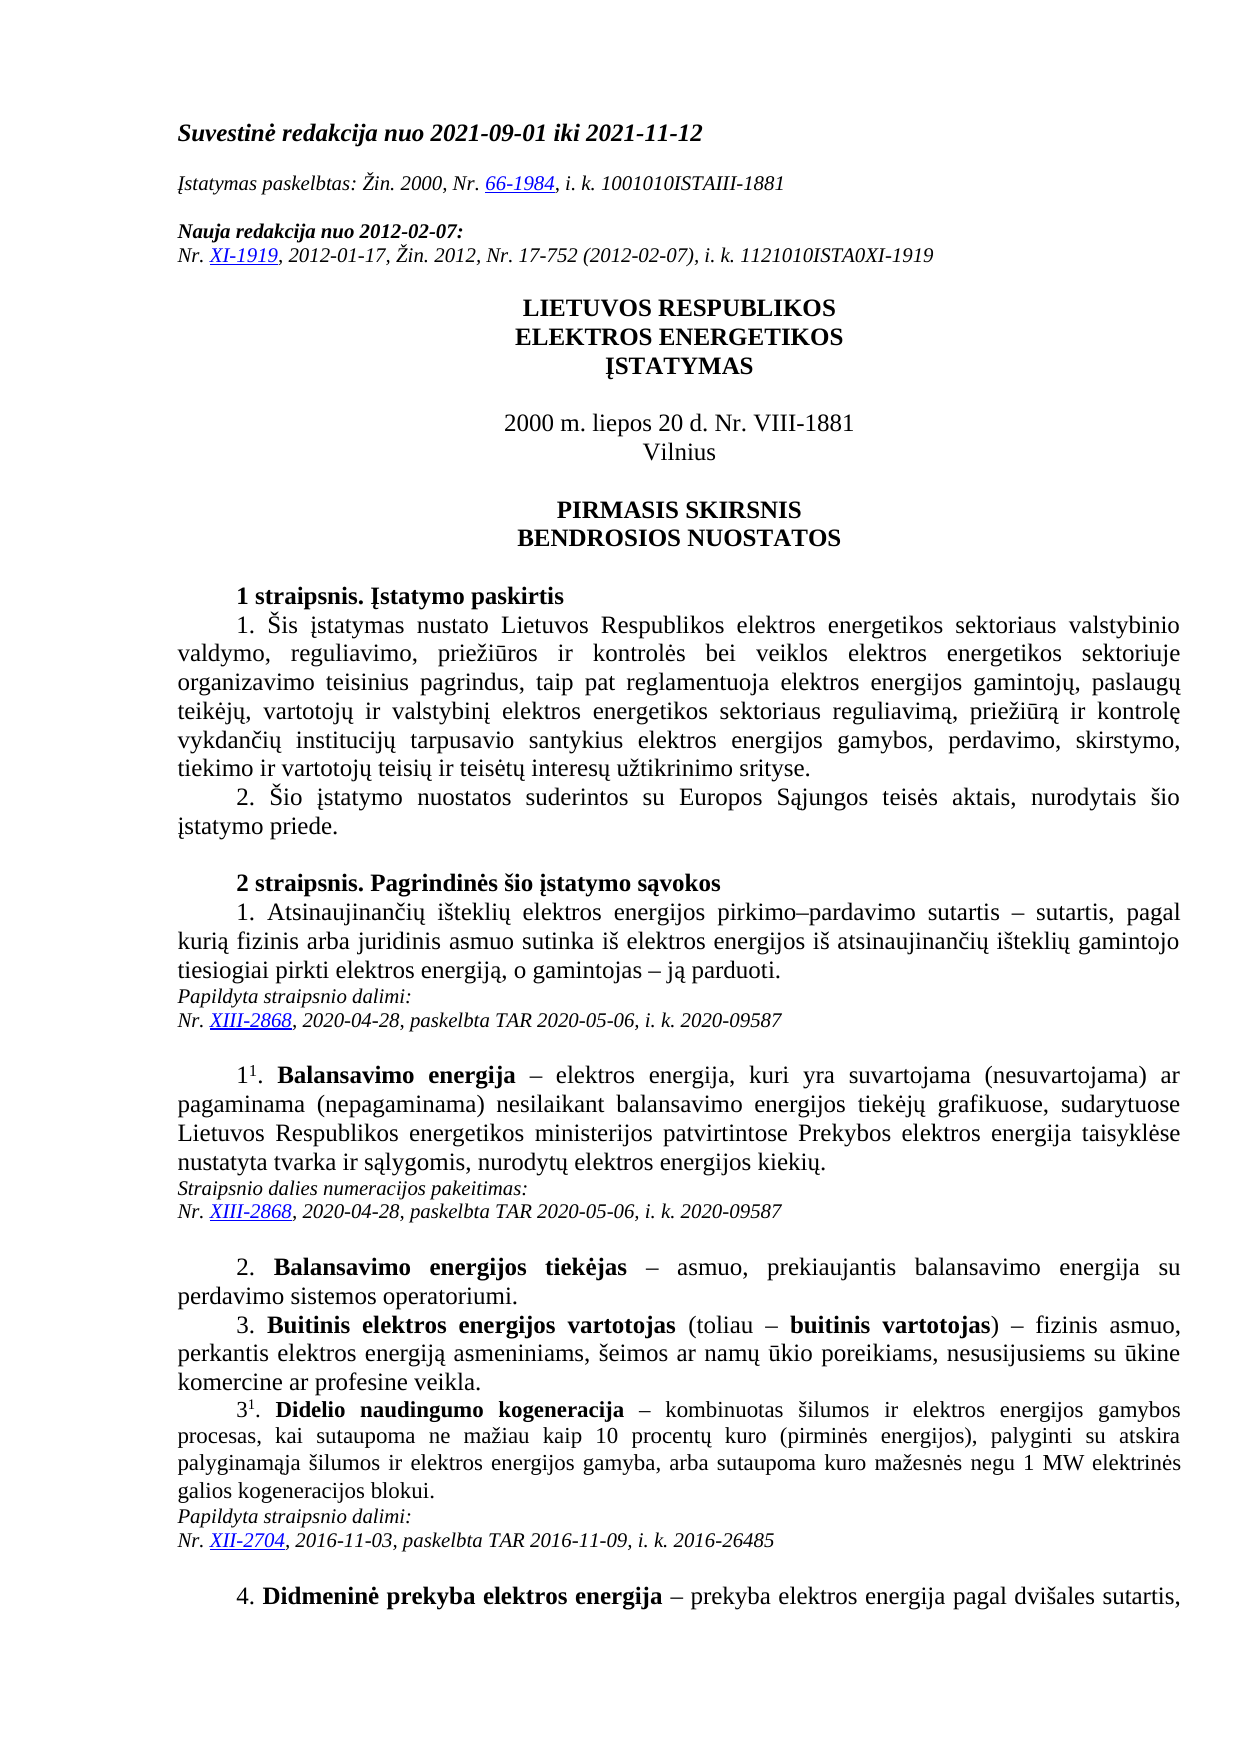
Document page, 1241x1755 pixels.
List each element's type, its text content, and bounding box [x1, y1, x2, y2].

text BENDROSIOS NUOSTATOS [177, 523, 1181, 552]
text Nr. XIII-2868, 2020-04-28, paskelbta TAR 2020-05-06, i. k. 2020-09587 [177, 1199, 1181, 1223]
text Nr. XIII-2868, 2020-04-28, paskelbta TAR 2020-05-06, i. k. 2020-09587 [177, 1008, 1181, 1032]
text Nauja redakcija nuo 2012-02-07: [177, 219, 1181, 243]
text Nr. XII-2704, 2016-11-03, paskelbta TAR 2016-11-09, i. k. 2016-26485 [177, 1528, 1181, 1552]
text Vilnius [177, 437, 1181, 466]
text 2. Šio įstatymo nuostatos suderintos su Europos Sąjungos teisės aktais, nurodytais šio įstatymo priede. [177, 782, 1181, 840]
text 11. Balansavimo energija – elektros energija, kuri yra suvartojama (nesuvartojama) ar pagaminama (nepagaminama) nesilaikant balansavimo energijos tiekėjų grafikuose, sudarytuose Lietuvos Respublikos energetikos ministerijos patvirtintose Prekybos elektros energija taisyklėse nustatyta tvarka ir sąlygomis, nurodytų elektros energijos kiekių. [177, 1060, 1181, 1175]
text 31. Didelio naudingumo kogeneracija – kombinuotas šilumos ir elektros energijos gamybos procesas, kai sutaupoma ne mažiau kaip 10 procentų kuro (pirminės energijos), palyginti su atskira palyginamąja šilumos ir elektros energijos gamyba, arba sutaupoma kuro mažesnės negu 1 MW elektrinės galios kogeneracijos blokui. [177, 1396, 1181, 1504]
text Nr. XI-1919, 2012-01-17, Žin. 2012, Nr. 17-752 (2012-02-07), i. k. 1121010ISTA0XI-1919 [177, 243, 1181, 267]
text Papildyta straipsnio dalimi: [177, 983, 1181, 1008]
text 2 straipsnis. Pagrindinės šio įstatymo sąvokos [177, 868, 1181, 897]
text 1. Atsinaujinančių išteklių elektros energijos pirkimo–pardavimo sutartis – sutartis, pagal kurią fizinis arba juridinis asmuo sutinka iš elektros energijos iš atsinaujinančių išteklių gamintojo tiesiogiai pirkti elektros energiją, o gamintojas – ją parduoti. [177, 897, 1181, 983]
text 2000 m. liepos 20 d. Nr. VIII-1881 [177, 408, 1181, 437]
text PIRMASIS SKIRSNIS [177, 495, 1181, 523]
text Įstatymas paskelbtas: Žin. 2000, Nr. 66-1984, i. k. 1001010ISTAIII-1881 [177, 171, 1181, 195]
text 3. Buitinis elektros energijos vartotojas (toliau – buitinis vartotojas) – fizinis asmuo, perkantis elektros energiją asmeniniams, šeimos ar namų ūkio poreikiams, nesusijusiems su ūkine komercine ar profesine veikla. [177, 1310, 1181, 1396]
text 1 straipsnis. Įstatymo paskirtis [177, 581, 1181, 610]
text Suvestinė redakcija nuo 2021-09-01 iki 2021-11-12 [177, 118, 1181, 147]
text Papildyta straipsnio dalimi: [177, 1504, 1181, 1528]
text Straipsnio dalies numeracijos pakeitimas: [177, 1175, 1181, 1199]
text 4. Didmeninė prekyba elektros energija – prekyba elektros energija pagal dvišales sutartis, [177, 1581, 1181, 1609]
text 2. Balansavimo energijos tiekėjas – asmuo, prekiaujantis balansavimo energija su perdavimo sistemos operatoriumi. [177, 1252, 1181, 1310]
text LIETUVOS RESPUBLIKOS ELEKTROS ENERGETIKOS ĮSTATYMAS [177, 293, 1181, 380]
text 1. Šis įstatymas nustato Lietuvos Respublikos elektros energetikos sektoriaus valstybinio valdymo, reguliavimo, priežiūros ir kontrolės bei veiklos elektros energetikos sektoriuje organizavimo teisinius pagrindus, taip pat reglamentuoja elektros energijos gamintojų, paslaugų teikėjų, vartotojų ir valstybinį elektros energetikos sektoriaus reguliavimą, priežiūrą ir kontrolę vykdančių institucijų tarpusavio santykius elektros energijos gamybos, perdavimo, skirstymo, tiekimo ir vartotojų teisių ir teisėtų interesų užtikrinimo srityse. [177, 610, 1181, 782]
